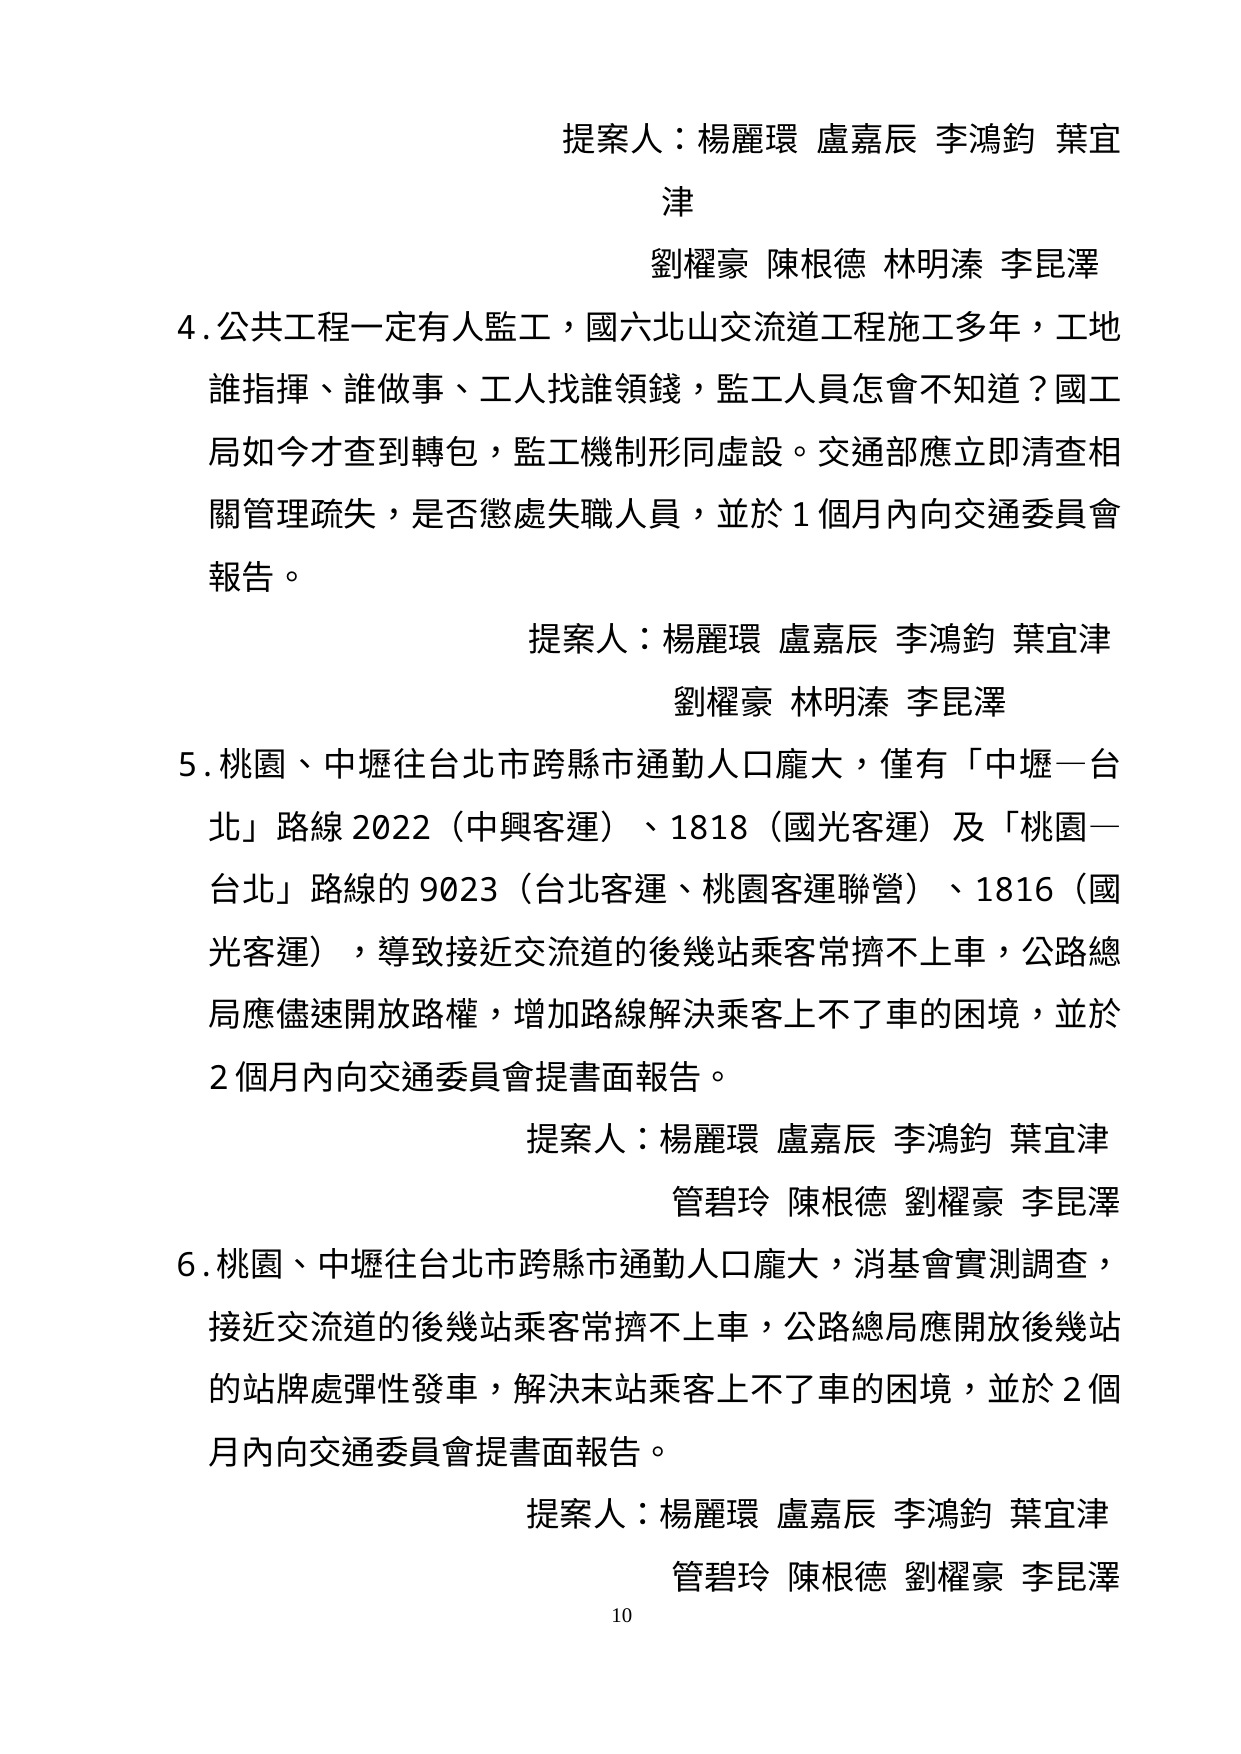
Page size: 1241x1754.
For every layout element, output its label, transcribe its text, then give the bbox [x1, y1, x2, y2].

text 管碧玲 陳根德 劉櫂豪 李昆澤 [631, 1158, 1122, 1221]
text 劉櫂豪 陳根德 林明溱 李昆澤 [648, 221, 1122, 283]
text 4.公共工程一定有人監工，國六北山交流道工程施工多年，工地誰指揮、誰做事、工人找誰領錢，監工人員怎會不知道？國工局如今才查到轉包，監工機制形同虛設。交通部應立即清查相關管理疏失，是否懲處失職人員，並於1個月內向交通委員會報告。 [156, 283, 1122, 596]
text 提案人：楊麗環 盧嘉辰 李鴻鈞 葉宜津 [506, 1471, 1122, 1533]
text 管碧玲 陳根德 劉櫂豪 李昆澤 [631, 1533, 1122, 1596]
text 提案人：楊麗環 盧嘉辰 李鴻鈞 葉宜津 [506, 1096, 1122, 1158]
text 劉櫂豪 林明溱 李昆澤 [633, 658, 1122, 721]
text 提案人：楊麗環 盧嘉辰 李鴻鈞 葉宜津 [509, 596, 1122, 658]
text 6.桃園、中壢往台北市跨縣市通勤人口龐大，消基會實測調查，接近交流道的後幾站乘客常擠不上車，公路總局應開放後幾站的站牌處彈性發車，解決末站乘客上不了車的困境，並於2個月內向交通委員會提書面報告。 [156, 1221, 1122, 1471]
text 5.桃園、中壢往台北市跨縣市通勤人口龐大，僅有「中壢—台北」路線2022（中興客運）、1818（國光客運）及「桃園—台北」路線的9023（台北客運、桃園客運聯營）、1816（國光客運），導致接近交流道的後幾站乘客常擠不上車，公路總局應儘速開放路權，增加路線解決乘客上不了車的困境，並於2個月內向交通委員會提書面報告。 [156, 721, 1122, 1096]
text 提案人：楊麗環 盧嘉辰 李鴻鈞 葉宜津 [294, 96, 1122, 221]
